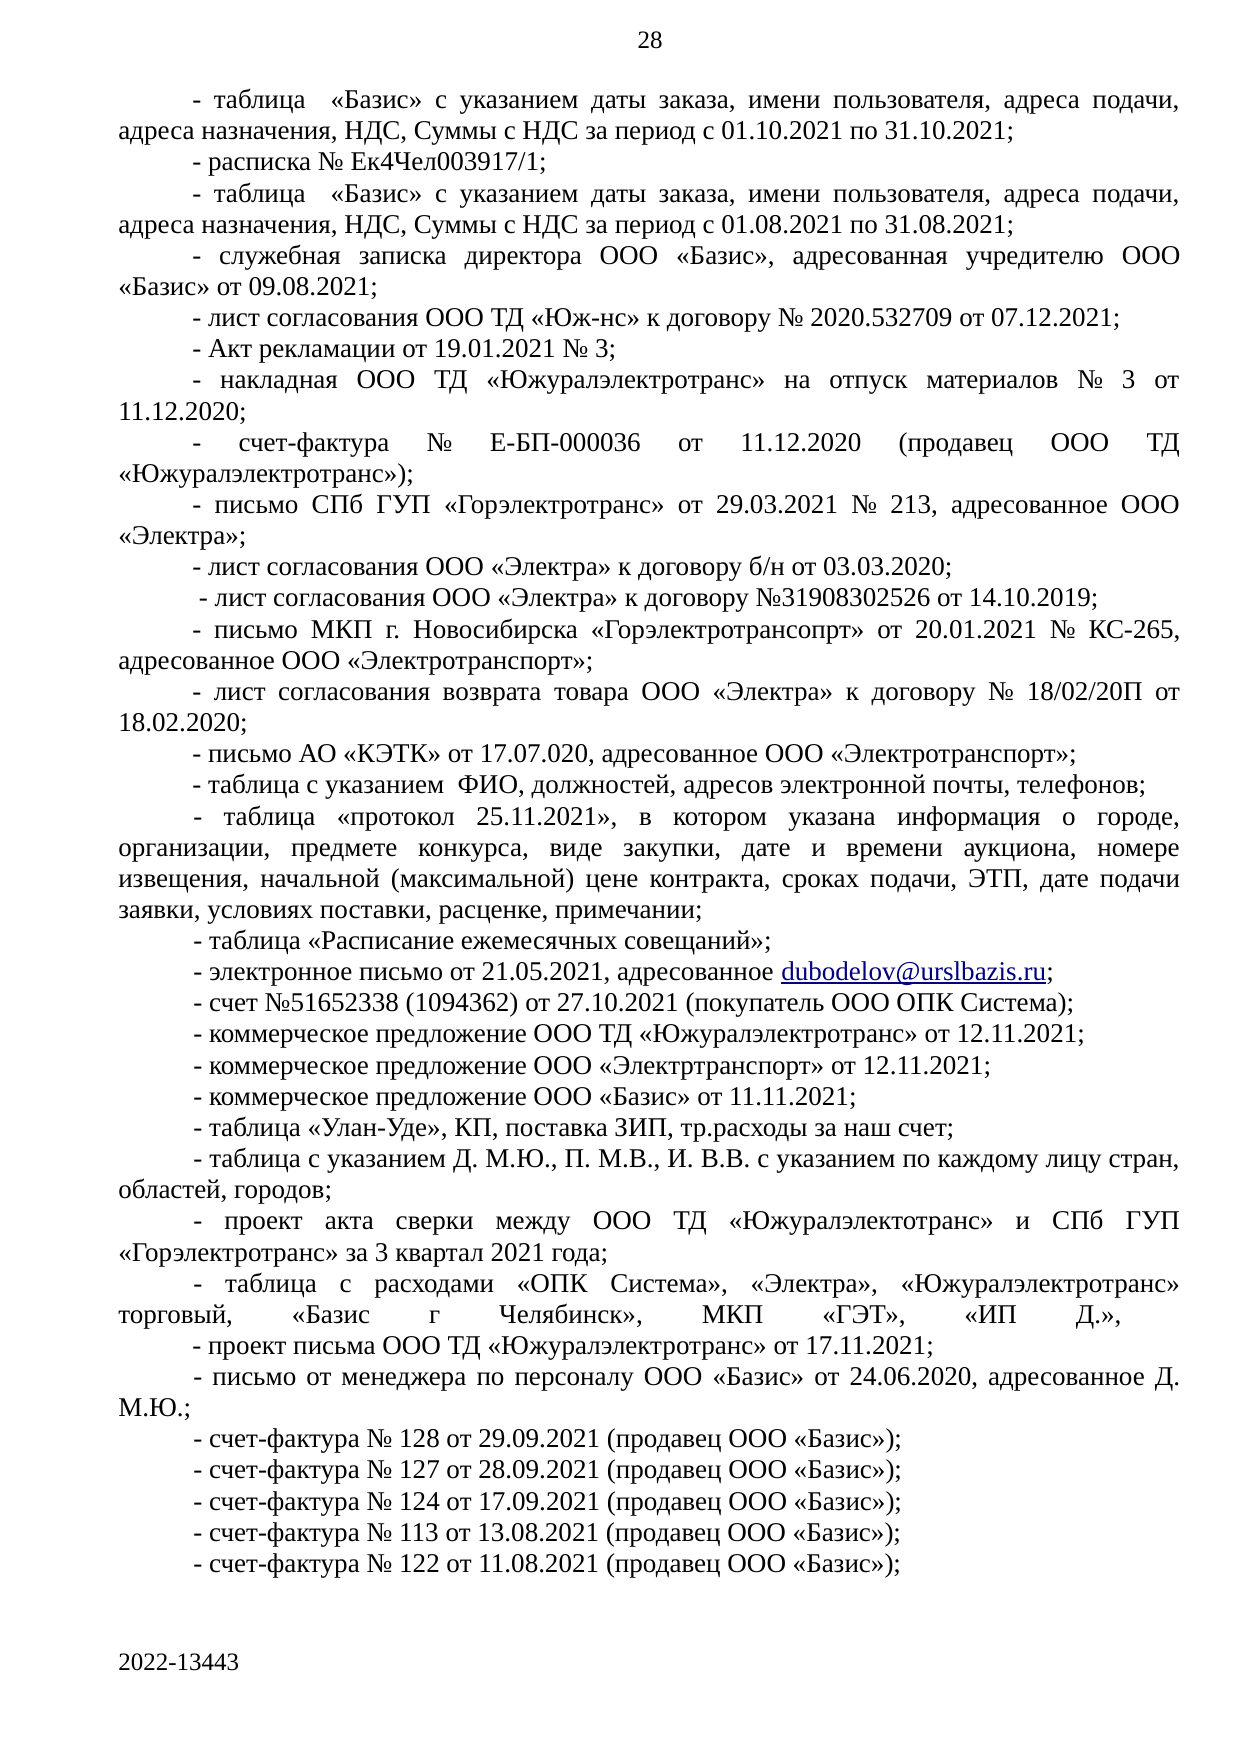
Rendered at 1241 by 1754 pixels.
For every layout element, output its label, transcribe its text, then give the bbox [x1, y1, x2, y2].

text - лист согласования ООО «Электра» к договору б/н от 03.03.2020; [118, 550, 1181, 582]
text - таблица «Базис» с указанием даты заказа, имени пользователя, адреса подачи, адреса назначения, НДС, Суммы с НДС за период с 01.10.2021 по 31.10.2021; [118, 83, 1181, 146]
text - служебная записка директора ООО «Базис», адресованная учредителю ООО «Базис» от 09.08.2021; [118, 239, 1181, 301]
text - коммерческое предложение ООО «Базис» от 11.11.2021; [118, 1080, 1181, 1111]
text - лист согласования возврата товара ООО «Электра» к договору № 18/02/20П от 18.02.2020; - письмо АО «КЭТК» от 17.07.020, адресованное ООО «Электротранспорт»; [118, 675, 1181, 768]
text - счет-фактура № 124 от 17.09.2021 (продавец ООО «Базис»); [118, 1485, 1181, 1516]
text - счет-фактура № 113 от 13.08.2021 (продавец ООО «Базис»); [118, 1516, 1181, 1547]
text - таблица «Улан-Уде», КП, поставка ЗИП, тр.расходы за наш счет; [118, 1111, 1181, 1142]
text - счет-фактура № 122 от 11.08.2021 (продавец ООО «Базис»); [118, 1547, 1181, 1578]
text - таблица «протокол 25.11.2021», в котором указана информация о городе, организации, предмете конкурса, виде закупки, дате и времени аукциона, номере извещения, начальной (максимальной) цене контракта, сроках подачи, ЭТП, дате подачи заявки, условиях поставки, расценке, примечании; [118, 799, 1181, 924]
text - таблица с указанием ФИО, должностей, адресов электронной почты, телефонов; [118, 768, 1181, 799]
text - электронное письмо от 21.05.2021, адресованное dubodelov@urslbazis.ru; [118, 955, 1181, 986]
text - проект акта сверки между ООО ТД «Южуралэлектотранс» и СПб ГУП «Горэлектротранс» за 3 квартал 2021 года; [118, 1204, 1181, 1267]
text - накладная ООО ТД «Южуралэлектротранс» на отпуск материалов № 3 от 11.12.2020; [118, 363, 1181, 426]
text - расписка № Ек4Чел003917/1; [118, 146, 1181, 177]
text - лист согласования ООО «Электра» к договору №31908302526 от 14.10.2019; [118, 582, 1181, 613]
text - письмо от менеджера по персоналу ООО «Базис» от 24.06.2020, адресованное Д. М.Ю.; [118, 1360, 1181, 1422]
text - коммерческое предложение ООО ТД «Южуралэлектротранс» от 12.11.2021; [118, 1018, 1181, 1049]
text - таблица с указанием Д. М.Ю., П. М.В., И. В.В. с указанием по каждому лицу стран, областей, городов; [118, 1142, 1181, 1204]
text - счет-фактура № 127 от 28.09.2021 (продавец ООО «Базис»); [118, 1454, 1181, 1485]
text - лист согласования ООО ТД «Юж-нс» к договору № 2020.532709 от 07.12.2021; [118, 301, 1181, 332]
text - счет-фактура № Е-БП-000036 от 11.12.2020 (продавец ООО ТД «Южуралэлектротранс»); [118, 426, 1181, 488]
text - счет-фактура № 128 от 29.09.2021 (продавец ООО «Базис»); [118, 1422, 1181, 1454]
text - Акт рекламации от 19.01.2021 № 3; [118, 332, 1181, 363]
text - счет №51652338 (1094362) от 27.10.2021 (покупатель ООО ОПК Система); [118, 986, 1181, 1018]
text - таблица «Базис» с указанием даты заказа, имени пользователя, адреса подачи, адреса назначения, НДС, Суммы с НДС за период с 01.08.2021 по 31.08.2021; [118, 177, 1181, 239]
text - письмо СПб ГУП «Горэлектротранс» от 29.03.2021 № 213, адресованное ООО «Электра»; [118, 488, 1181, 550]
text - письмо МКП г. Новосибирска «Горэлектротрансопрт» от 20.01.2021 № КС-265, адресованное ООО «Электротранспорт»; [118, 613, 1181, 675]
text - коммерческое предложение ООО «Электртранспорт» от 12.11.2021; [118, 1049, 1181, 1080]
text - таблица с расходами «ОПК Система», «Электра», «Южуралэлектротранс» торговый, «Базис г Челябинск», МКП «ГЭТ», «ИП Д.», - проект письма ООО ТД «Южуралэлектротранс» от 17.11.2021; [118, 1267, 1181, 1360]
text - таблица «Расписание ежемесячных совещаний»; [118, 924, 1181, 955]
